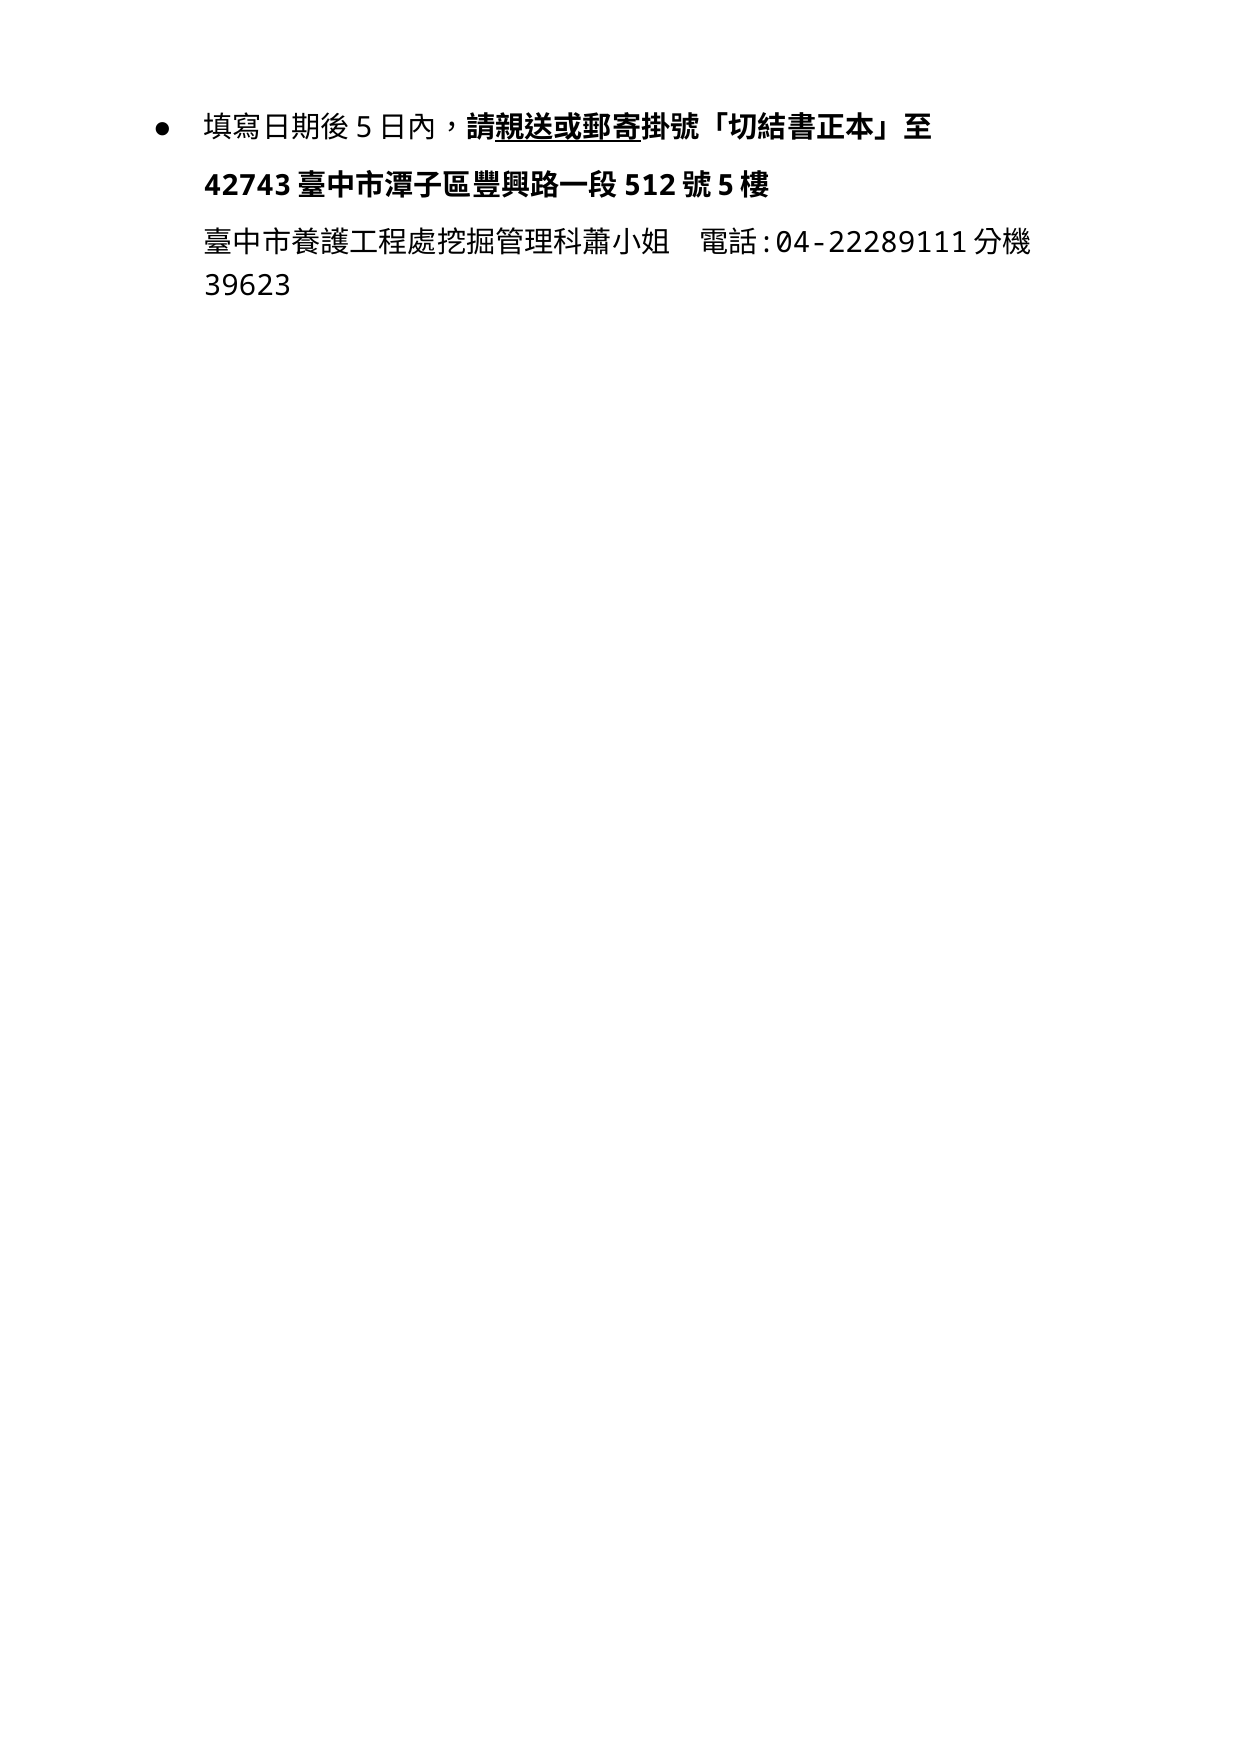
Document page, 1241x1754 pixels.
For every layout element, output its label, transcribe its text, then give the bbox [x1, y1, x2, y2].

list 填寫日期後5日內，請親送或郵寄掛號「切結書正本」至 [153, 103, 1087, 146]
text 臺中市養護工程處挖掘管理科蕭小姐 電話:04-22289111分機39623 [203, 219, 1087, 303]
text 42743臺中市潭子區豐興路一段512號5樓 [203, 161, 1087, 203]
